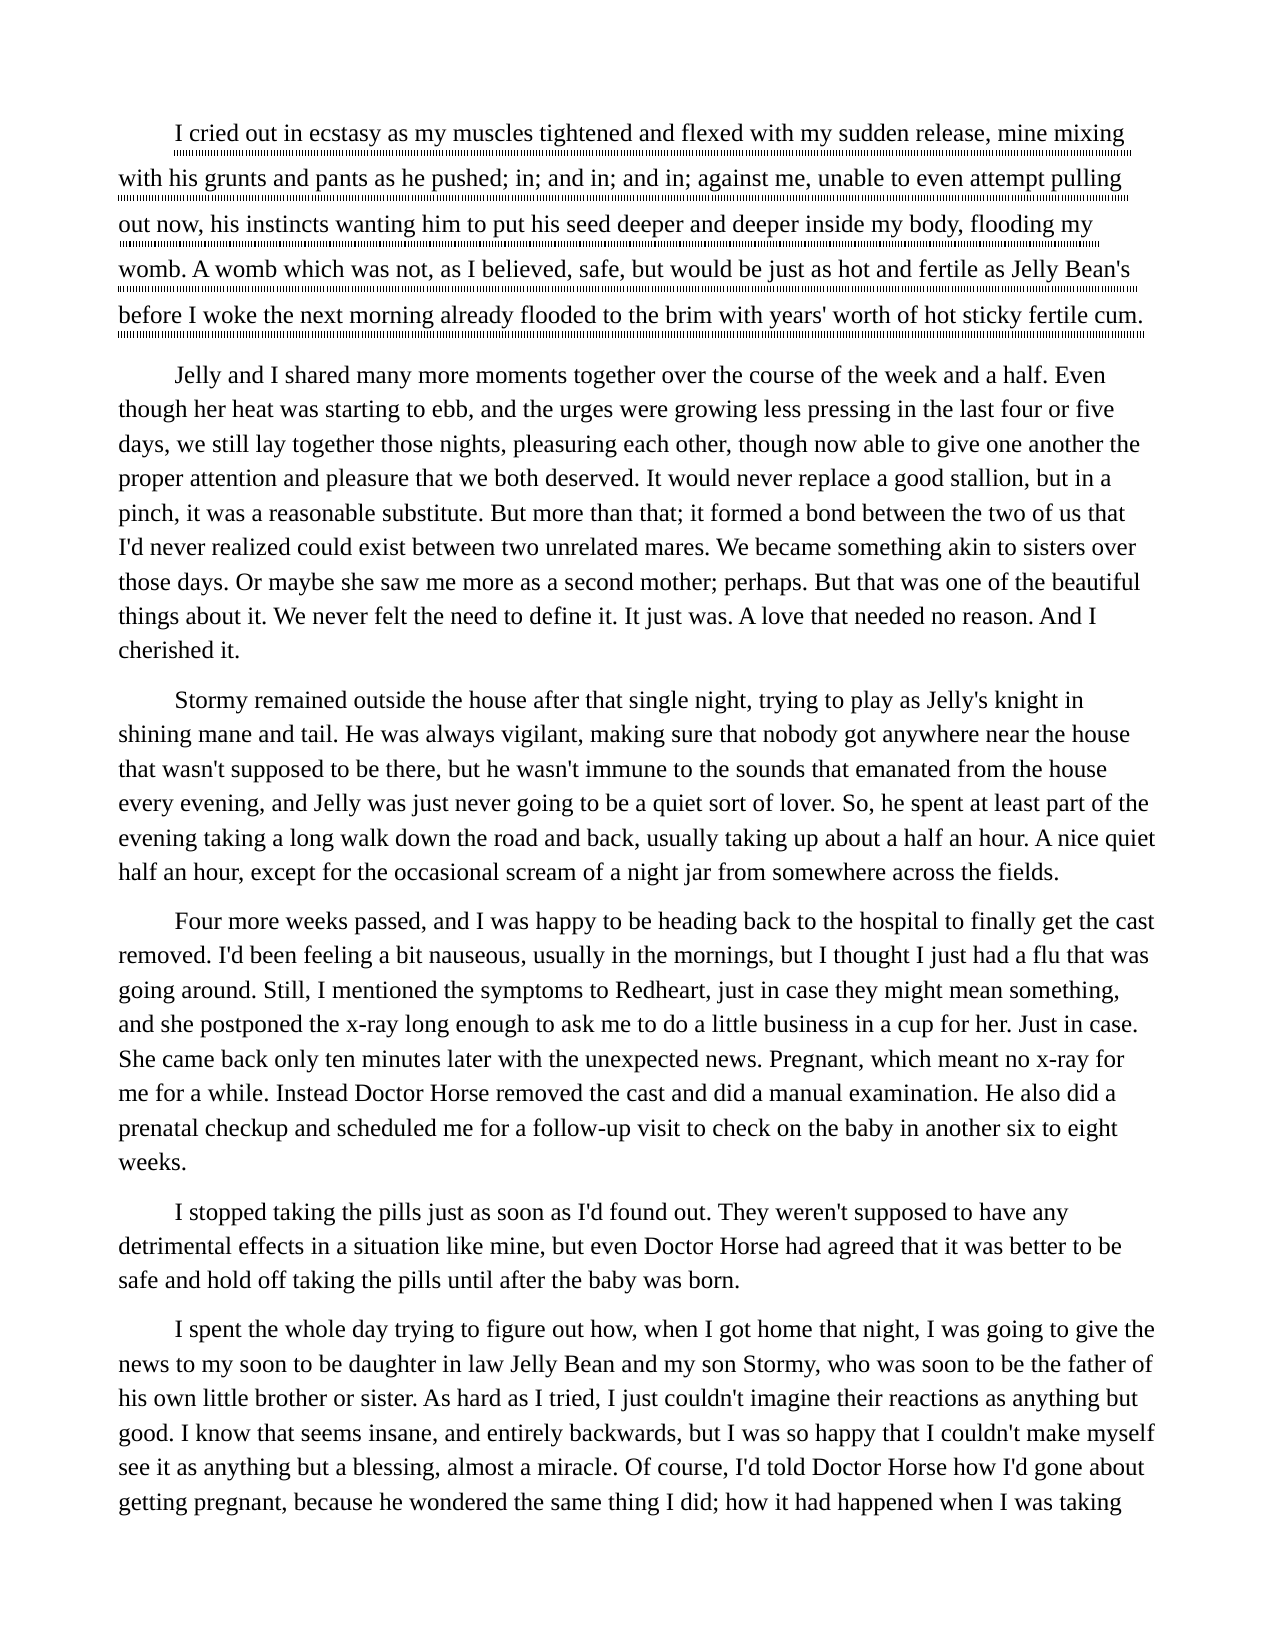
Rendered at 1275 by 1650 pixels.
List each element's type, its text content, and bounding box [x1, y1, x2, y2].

text I stopped taking the pills just as soon as I'd found out. They weren't supposed to have any detrimental effects in a situation like mine, but even Doctor Horse had agreed that it was better to be safe and hold off taking the pills until after the baby was born. [118, 1197, 1157, 1294]
text I cried out in ecstasy as my muscles tightened and flexed with my sudden release, mine mixing with his grunts and pants as he pushed; in; and in; and in; against me, unable to even attempt pulling out now, his instincts wanting him to put his seed deeper and deeper inside my body, flooding my womb. A womb which was not, as I believed, safe, but would be just as hot and fertile as Jelly Bean's before I woke the next morning already flooded to the brim with years' worth of hot sticky fertile cum. [118, 118, 1157, 338]
text Stormy remained outside the house after that single night, trying to play as Jelly's knight in shining mane and tail. He was always vigilant, making sure that nobody got anywhere near the house that wasn't supposed to be there, but he wasn't immune to the sounds that emanated from the house every evening, and Jelly was just never going to be a quiet sort of lover. So, he spent at least part of the evening taking a long walk down the road and back, usually taking up about a half an hour. A nice quiet half an hour, except for the occasional scream of a night jar from somewhere across the fields. [118, 685, 1157, 886]
text Four more weeks passed, and I was happy to be heading back to the hospital to finally get the cast removed. I'd been feeling a bit nauseous, usually in the mornings, but I thought I just had a flu that was going around. Still, I mentioned the symptoms to Redheart, just in case they might mean something, and she postponed the x-ray long enough to ask me to do a little business in a cup for her. Just in case. She came back only ten minutes later with the unexpected news. Pregnant, which meant no x-ray for me for a while. Instead Doctor Horse removed the cast and did a manual examination. He also did a prenatal checkup and scheduled me for a follow-up visit to check on the baby in another six to eight weeks. [118, 906, 1157, 1176]
text Jelly and I shared many more moments together over the course of the week and a half. Even though her heat was starting to ebb, and the urges were growing less pressing in the last four or five days, we still lay together those nights, pleasuring each other, though now able to give one another the proper attention and pleasure that we both deserved. It would never replace a good stallion, but in a pinch, it was a reasonable substitute. But more than that; it formed a bond between the two of us that I'd never realized could exist between two unrelated mares. We became something akin to sisters over those days. Or maybe she saw me more as a second mother; perhaps. But that was one of the beautiful things about it. We never felt the need to define it. It just was. A love that needed no reason. And I cherished it. [118, 360, 1157, 664]
text I spent the whole day trying to figure out how, when I got home that night, I was going to give the news to my soon to be daughter in law Jelly Bean and my son Stormy, who was soon to be the father of his own little brother or sister. As hard as I tried, I just couldn't imagine their reactions as anything but good. I know that seems insane, and entirely backwards, but I was so happy that I couldn't make myself see it as anything but a blessing, almost a miracle. Of course, I'd told Doctor Horse how I'd gone about getting pregnant, because he wondered the same thing I did; how it had happened when I was taking [118, 1314, 1157, 1516]
